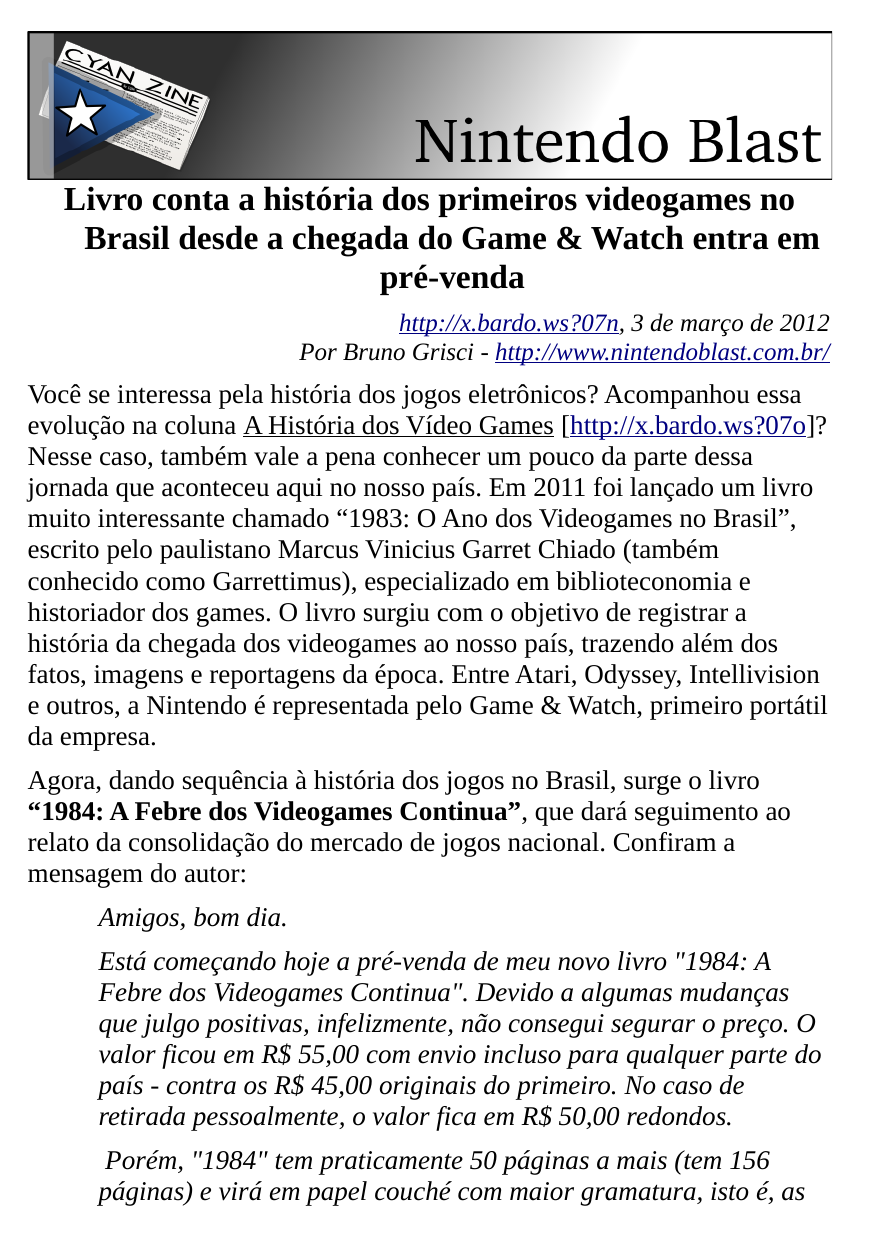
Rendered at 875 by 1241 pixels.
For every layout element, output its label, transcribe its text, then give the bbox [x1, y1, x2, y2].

text Está começando hoje a pré-venda de meu novo livro "1984: A Febre dos Videogames Continua". Devido a algumas mudanças que julgo positivas, infelizmente, não consegui segurar o preço. O valor ficou em R$ 55,00 com envio incluso para qualquer parte do país - contra os R$ 45,00 originais do primeiro. No caso de retirada pessoalmente, o valor fica em R$ 50,00 redondos. [98, 944, 832, 1131]
picture [27, 31, 833, 180]
subtitle Livro conta a história dos primeiros videogames no Brasil desde a chegada do Game & Watch entra em pré-venda [27, 180, 832, 295]
text http://x.bardo.ws?07n, 3 de março de 2012 Por Bruno Grisci - http://www.nintendoblast.com.br/ [27, 308, 832, 365]
text Amigos, bom dia. [98, 901, 832, 932]
text Você se interessa pela história dos jogos eletrônicos? Acompanhou essa evolução na coluna A História dos Vídeo Games [http://x.bardo.ws?07o]? Nesse caso, também vale a pena conhecer um pouco da parte dessa jornada que aconteceu aqui no nosso país. Em 2011 foi lançado um livro muito interessante chamado “1983: O Ano dos Videogames no Brasil”, escrito pelo paulistano Marcus Vinicius Garret Chiado (também conhecido como Garrettimus), especializado em biblioteconomia e historiador dos games. O livro surgiu com o objetivo de registrar a história da chegada dos videogames ao nosso país, trazendo além dos fatos, imagens e reportagens da época. Entre Atari, Odyssey, Intellivision e outros, a Nintendo é representada pelo Game & Watch, primeiro portátil da empresa. [27, 378, 832, 751]
text Agora, dando sequência à história dos jogos no Brasil, surge o livro “1984: A Febre dos Videogames Continua”, que dará seguimento ao relato da consolidação do mercado de jogos nacional. Confiram a mensagem do autor: [27, 764, 832, 888]
text Porém, "1984" tem praticamente 50 páginas a mais (tem 156 páginas) e virá em papel couché com maior gramatura, isto é, as [98, 1144, 832, 1206]
